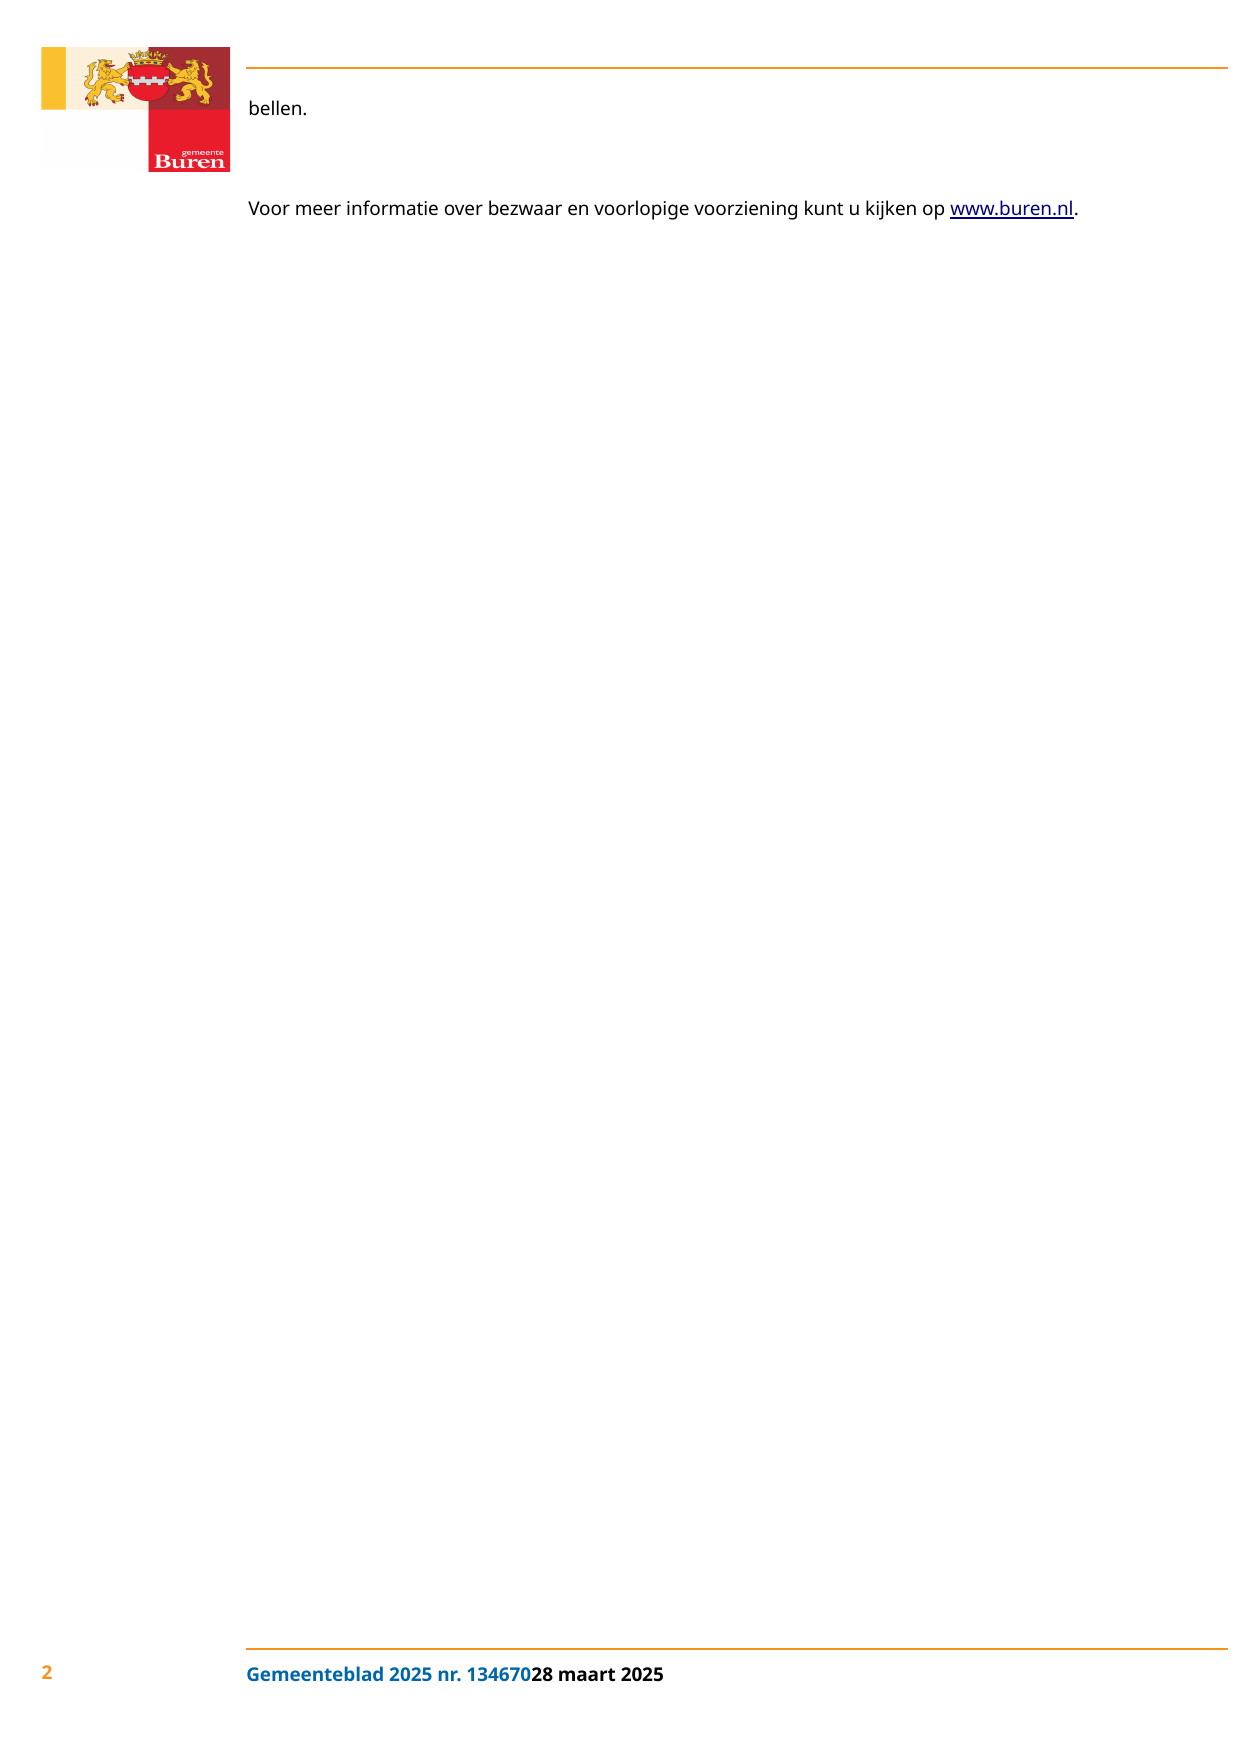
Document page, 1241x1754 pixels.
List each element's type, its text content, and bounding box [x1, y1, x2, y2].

text Voor meer informatie over bezwaar en voorlopige voorziening kunt u kijken op www.buren.nl. [248, 196, 1152, 221]
text bellen. [248, 95, 1152, 121]
picture [41, 47, 231, 172]
